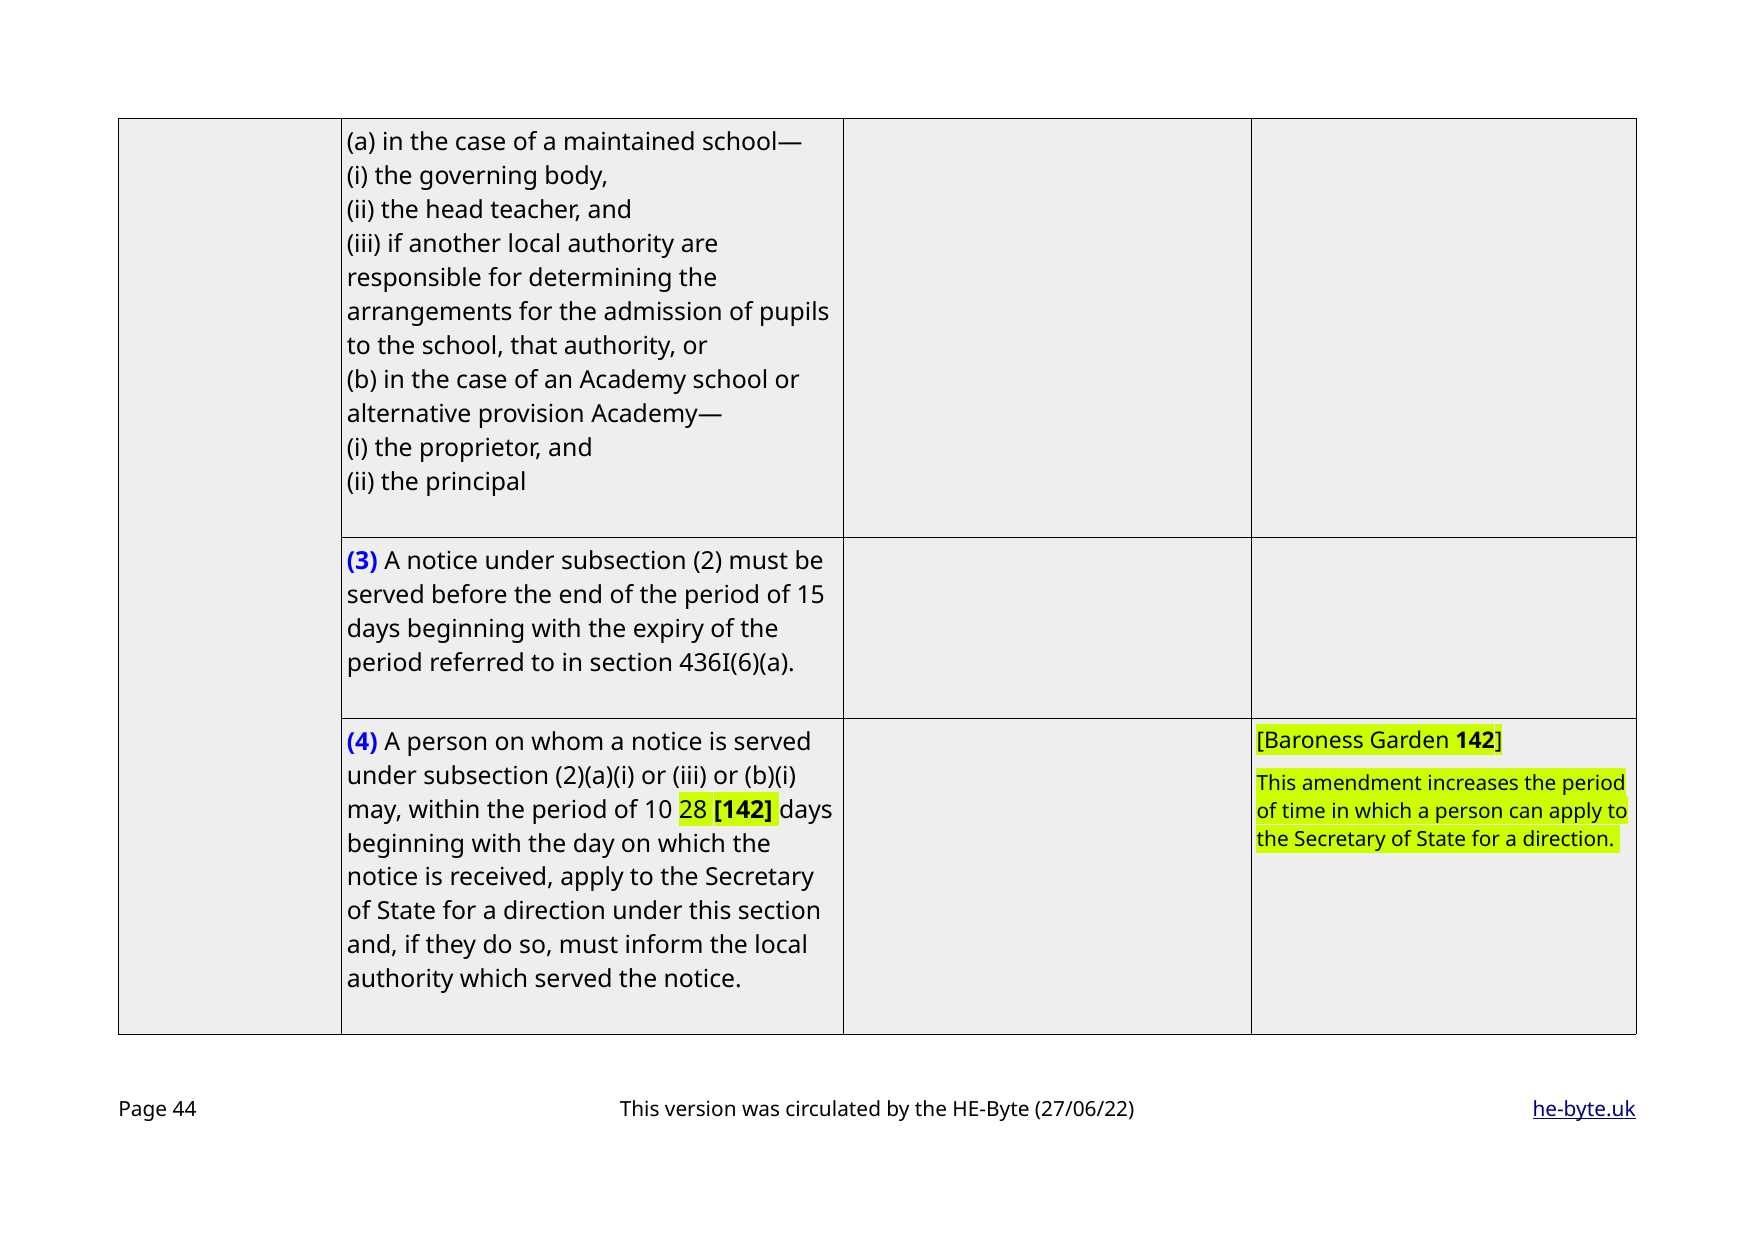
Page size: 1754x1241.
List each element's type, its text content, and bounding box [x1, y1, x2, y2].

table_cell [844, 119, 1251, 537]
table_cell [119, 119, 341, 1034]
table_cell (3) A notice under subsection (2) must be served before the end of the period of 15 days beginning with the expiry of the period referred to in section 436I(6)(a). [342, 538, 843, 718]
table_cell [1252, 538, 1636, 718]
table_cell (a) in the case of a maintained school— (i) the governing body, (ii) the head teacher, and (iii) if another local authority are responsible for determining the arrangements for the admission of pupils to the school, that authority, or (b) in the case of an Academy school or alternative provision Academy— (i) the proprietor, and (ii) the principal [342, 119, 843, 537]
table_cell [1252, 119, 1636, 537]
table_cell [844, 719, 1251, 1034]
table_cell [844, 538, 1251, 718]
table_cell (4) A person on whom a notice is served under subsection (2)(a)(i) or (iii) or (b)(i) may, within the period of 10 28 [142] days beginning with the day on which the notice is received, apply to the Secretary of State for a direction under this section and, if they do so, must inform the local authority which served the notice. [342, 719, 843, 1034]
table_cell [Baroness Garden 142] This amendment increases the period of time in which a person can apply to the Secretary of State for a direction. [1252, 719, 1636, 1034]
